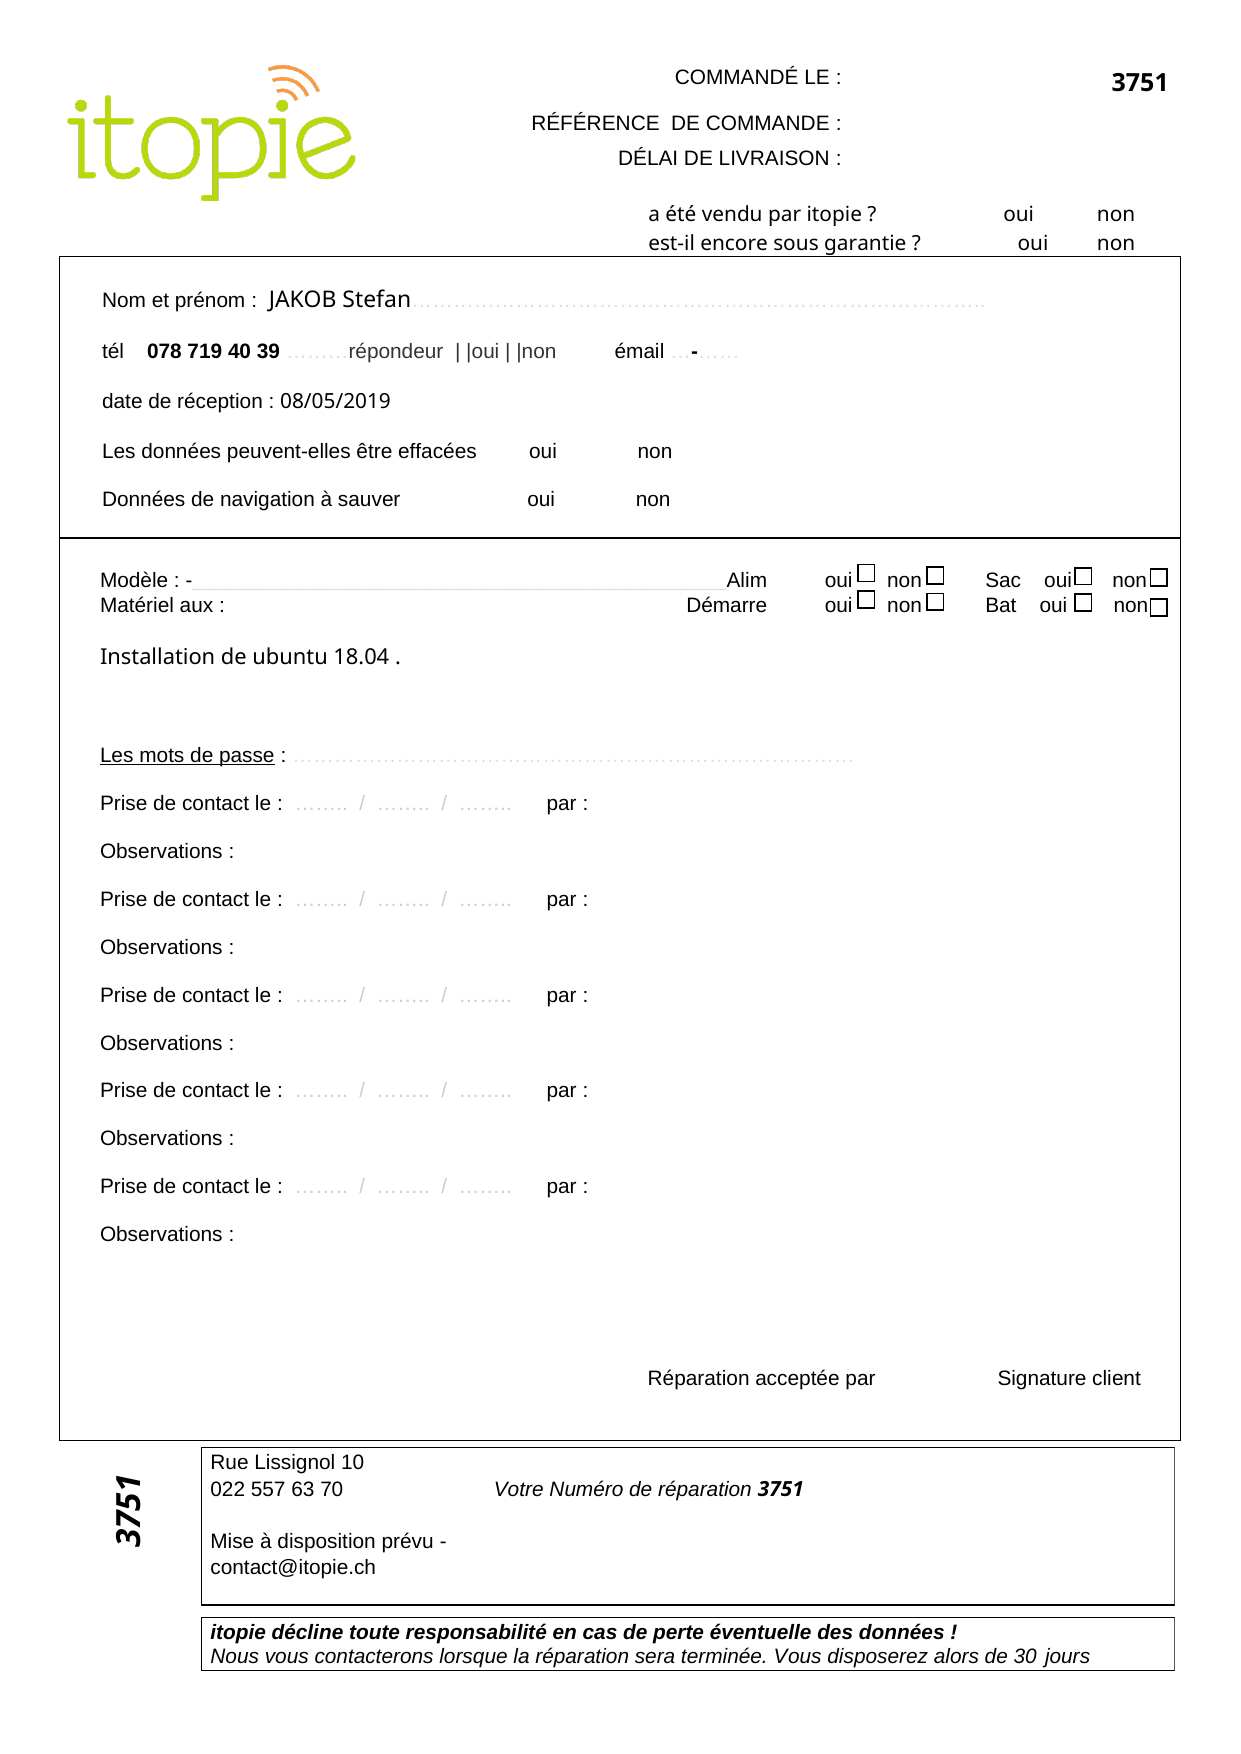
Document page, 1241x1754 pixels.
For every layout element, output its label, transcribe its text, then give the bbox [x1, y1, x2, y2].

text est-il encore sous garantie ? oui non [59, 228, 1181, 256]
text Matériel aux : Démarre oui non Bat oui non [60, 590, 1180, 617]
table_cell itopie décline toute responsabilité en cas de perte éventuelle des données ! Nous vous contacterons lorsque la réparation sera terminée. Vous disposerez alors de 30 jours [195, 1611, 1180, 1677]
text Observations : [60, 1123, 1180, 1150]
text Observations : [60, 1027, 1180, 1054]
text tél 078 719 40 39 ………répondeur | |oui | |non émail …-…… [60, 335, 1180, 362]
table_header COMMANDÉ LE : [490, 59, 847, 104]
text Modèle : - Alim oui non Sac oui non [948, 562, 1180, 590]
text Observations : [60, 1219, 1180, 1246]
text Prise de contact le : …….. / …….. / …….. par : [60, 979, 1180, 1006]
text Installation de ubuntu 18.04 . [60, 638, 1180, 671]
text Modèle : - Alim oui non Sac oui non [879, 562, 925, 590]
text Les données peuvent-elles être effacées oui non [60, 436, 1180, 463]
picture [67, 65, 356, 201]
table_header 3751 [847, 59, 1180, 104]
text a été vendu par itopie ? oui non [59, 199, 1181, 228]
text Observations : [60, 836, 1180, 863]
text Réparation acceptée par Signature client [60, 1363, 1180, 1390]
text Prise de contact le : …….. / …….. / …….. par : [60, 788, 1180, 815]
text date de réception : 08/05/2019 [60, 383, 1180, 415]
text Nom et prénom : JAKOB Stefan……………………………………………………………………….. [60, 280, 1180, 314]
text Données de navigation à sauver oui non [60, 484, 1180, 511]
text Les mots de passe : ……………………………………………………………………… [60, 740, 1180, 767]
table_header Rue Lissignol 10 022 557 63 70 Votre Numéro de réparation 3751 Mise à disposition prévu - contact@itopie.ch [195, 1441, 1180, 1611]
table_cell RÉFÉRENCE DE COMMANDE : [490, 105, 847, 140]
table_cell [847, 140, 1180, 175]
text Observations : [60, 931, 1180, 958]
table_cell DÉLAI DE LIVRAISON : [490, 140, 847, 175]
table_header 3751 [59, 1441, 195, 1677]
text Prise de contact le : …….. / …….. / …….. par : [60, 1075, 1180, 1102]
text Prise de contact le : …….. / …….. / …….. par : [60, 883, 1180, 911]
text Prise de contact le : …….. / …….. / …….. par : [60, 1171, 1180, 1198]
text Modèle : - Alim oui non Sac oui non [60, 562, 856, 590]
table_cell [847, 105, 1180, 140]
